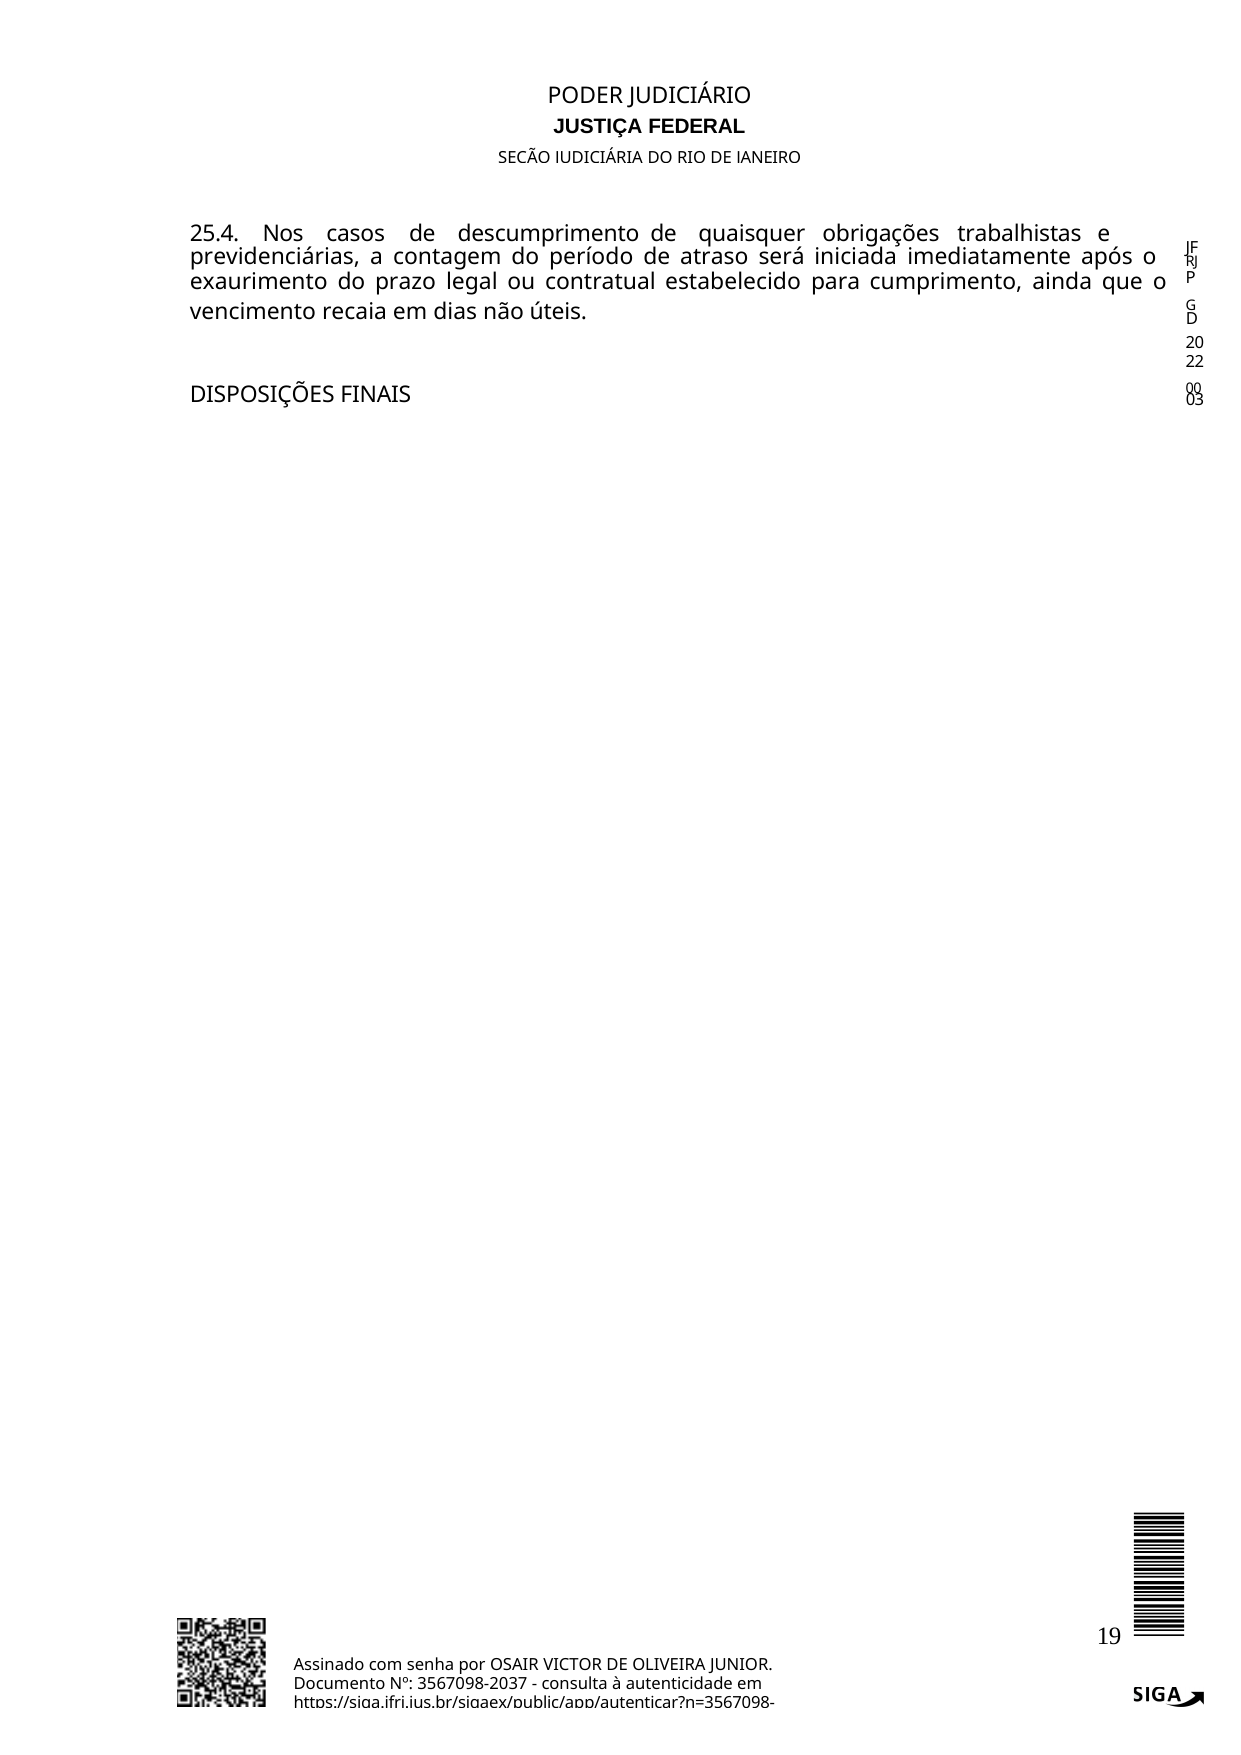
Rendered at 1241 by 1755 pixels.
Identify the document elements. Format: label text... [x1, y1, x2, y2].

text D [1186, 309, 1198, 328]
text previdenciárias, a contagem do período de atraso será iniciada imediatamente após o RJ [189, 247, 1226, 268]
subtitle DISPOSIÇÕES FINAIS 00 [189, 378, 1226, 409]
list Nos casos de descumprimento de quaisquer obrigações trabalhistas e JF [189, 219, 1226, 247]
text 22 [1185, 352, 1226, 371]
text vencimento recaia em dias não úteis. G [189, 295, 1226, 326]
text exaurimento do prazo legal ou contratual estabelecido para cumprimento, ainda que o P [189, 268, 1226, 295]
text 03 [1186, 391, 1204, 409]
text 20 [1185, 333, 1226, 352]
